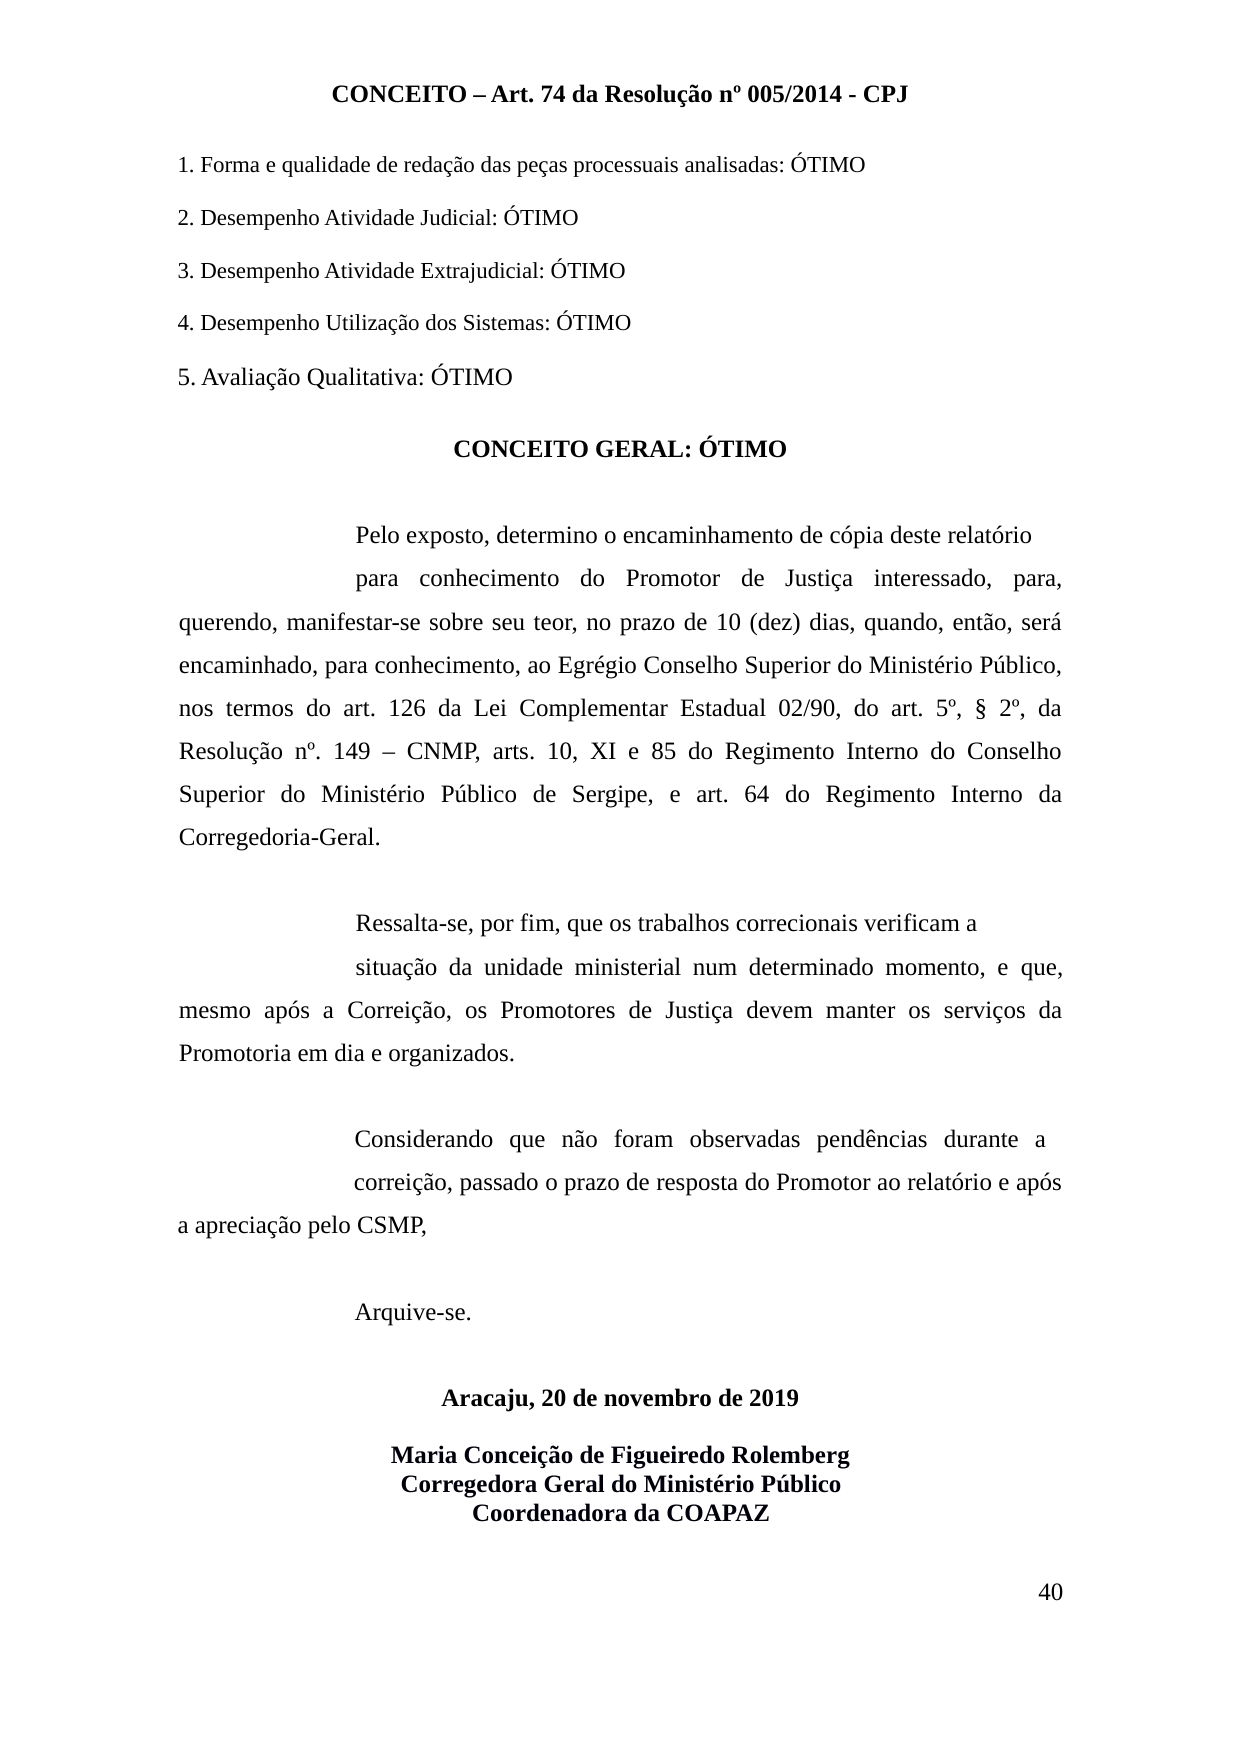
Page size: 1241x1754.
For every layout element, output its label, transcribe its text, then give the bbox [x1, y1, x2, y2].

text Considerando que não foram observadas pendências durante a correição, passado o prazo de resposta do Promotor ao relatório e após a apreciação pelo CSMP, [177, 1124, 1063, 1239]
text Arquive-se. [177, 1297, 1063, 1325]
text 3. Desempenho Atividade Extrajudicial: ÓTIMO [177, 257, 1063, 283]
text CONCEITO – Art. 74 da Resolução nº 005/2014 - CPJ [177, 79, 1063, 108]
text Maria Conceição de Figueiredo Rolemberg [177, 1440, 1063, 1469]
text CONCEITO GERAL: ÓTIMO [177, 434, 1063, 463]
text situação da unidade ministerial num determinado momento, e que, mesmo após a Correição, os Promotores de Justiça devem manter os serviços da Promotoria em dia e organizados. [179, 952, 1063, 1067]
text 4. Desempenho Utilização dos Sistemas: ÓTIMO [177, 309, 1063, 336]
text Pelo exposto, determino o encaminhamento de cópia deste relatório [179, 520, 1063, 549]
text Aracaju, 20 de novembro de 2019 [177, 1383, 1063, 1412]
text para conhecimento do Promotor de Justiça interessado, para, querendo, manifestar-se sobre seu teor, no prazo de 10 (dez) dias, quando, então, será encaminhado, para conhecimento, ao Egrégio Conselho Superior do Ministério Público, nos termos do art. 126 da Lei Complementar Estadual 02/90, do art. 5º, § 2º, da Resolução nº. 149 – CNMP, arts. 10, XI e 85 do Regimento Interno do Conselho Superior do Ministério Público de Sergipe, e art. 64 do Regimento Interno da Corregedoria-Geral. [179, 563, 1063, 851]
text Corregedora Geral do Ministério Público [179, 1469, 1063, 1498]
text 1. Forma e qualidade de redação das peças processuais analisadas: ÓTIMO [177, 151, 1063, 178]
text Ressalta-se, por fim, que os trabalhos correcionais verificam a [179, 908, 1063, 937]
text Coordenadora da COAPAZ [179, 1498, 1063, 1527]
text 2. Desempenho Atividade Judicial: ÓTIMO [177, 204, 1063, 230]
text 5. Avaliação Qualitativa: ÓTIMO [177, 362, 1063, 391]
